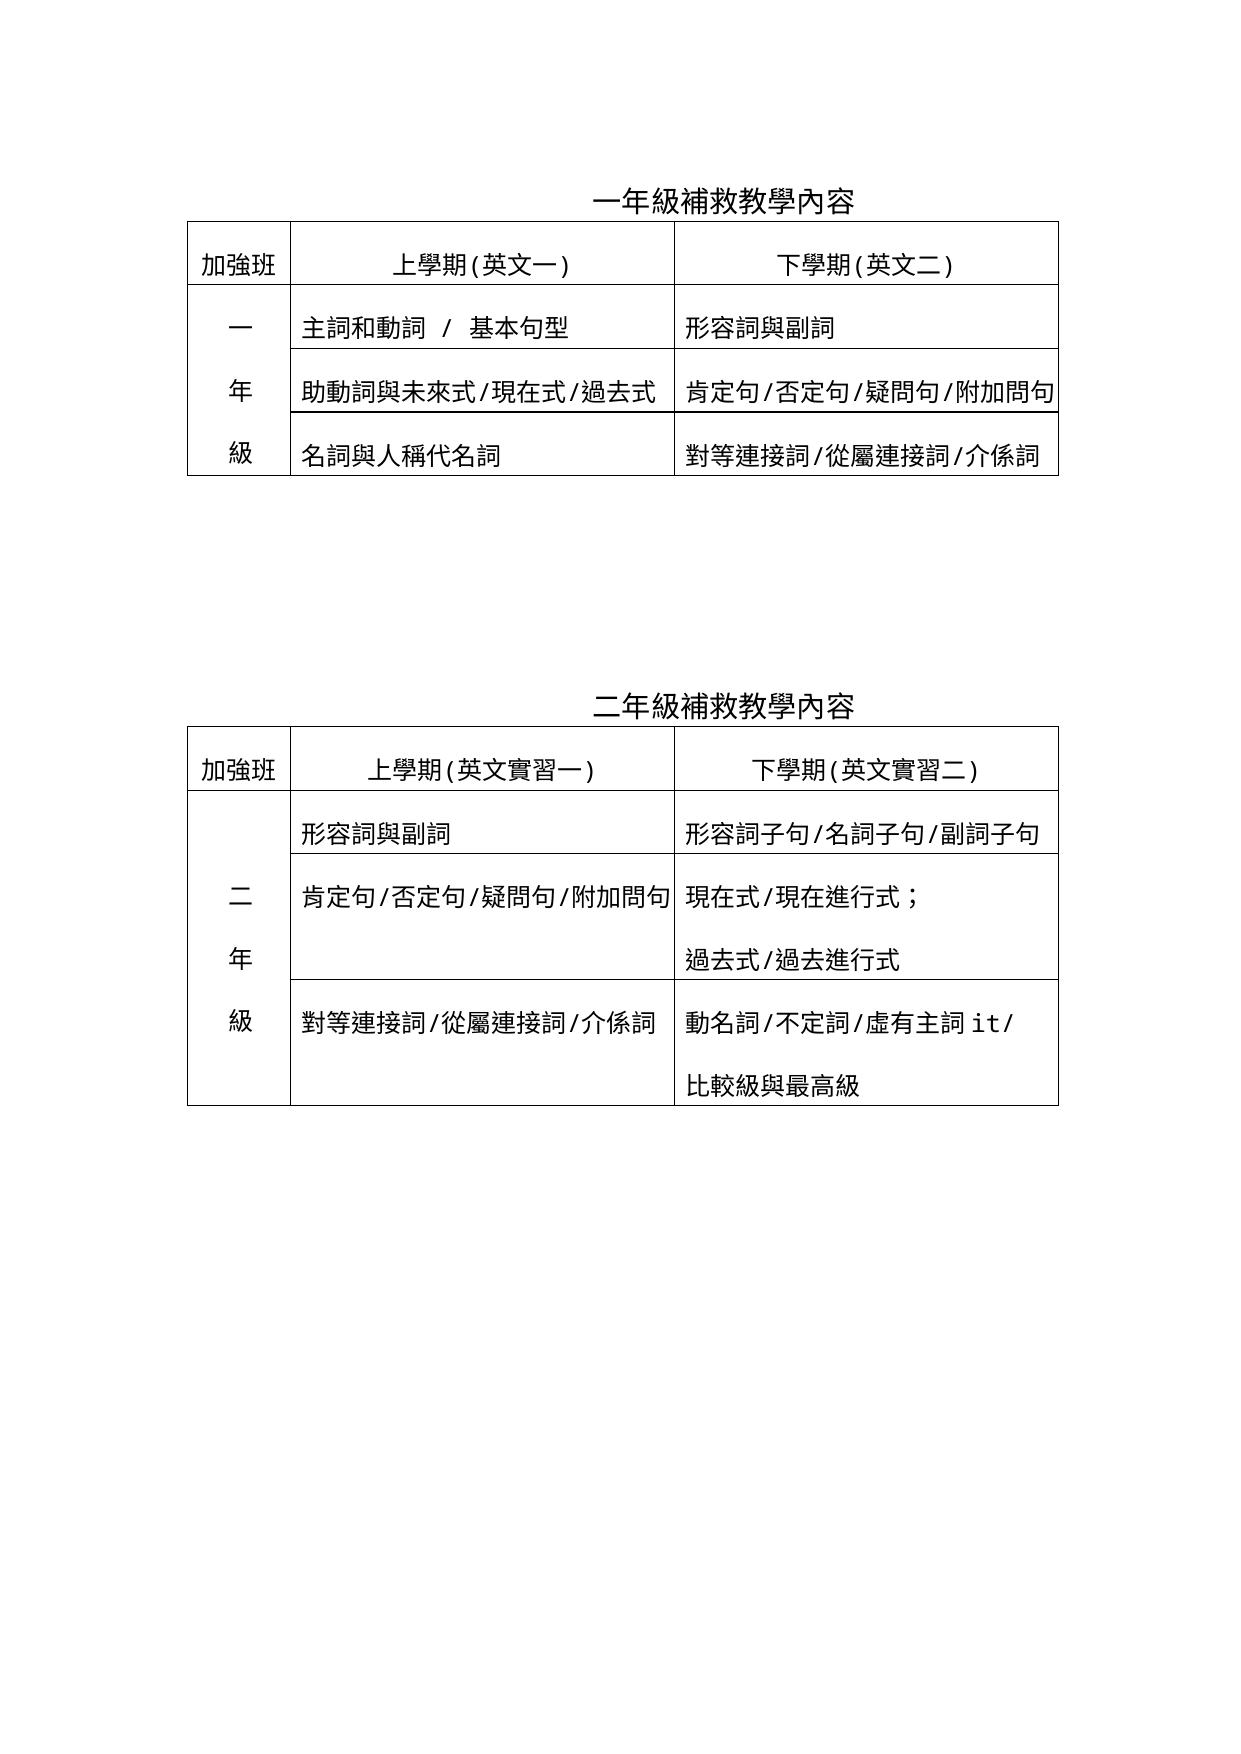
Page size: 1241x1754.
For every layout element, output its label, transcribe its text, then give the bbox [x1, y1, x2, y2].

table_cell 形容詞子句/名詞子句/副詞子句 [675, 791, 1058, 853]
table_cell 形容詞與副詞 [675, 285, 1058, 348]
table_cell 對等連接詞/從屬連接詞/介係詞 [675, 413, 1058, 475]
table_header 上學期(英文實習一) [291, 727, 674, 789]
table_cell 助動詞與未來式/現在式/過去式 [291, 349, 674, 411]
table_header 加強班 [188, 222, 290, 284]
table_cell 名詞與人稱代名詞 [291, 413, 674, 475]
table_cell 形容詞與副詞 [291, 791, 674, 853]
table_cell 二 年 級 [188, 791, 290, 1105]
table_cell 對等連接詞/從屬連接詞/介係詞 [291, 980, 674, 1105]
table_header 下學期(英文實習二) [675, 727, 1058, 789]
table_cell 肯定句/否定句/疑問句/附加問句 [291, 854, 674, 979]
table_cell 主詞和動詞 / 基本句型 [291, 285, 674, 348]
text 二年級補救教學內容 [187, 663, 1053, 726]
table_header 上學期(英文一) [291, 222, 674, 284]
text 一年級補救教學內容 [187, 158, 1053, 221]
table_cell 動名詞/不定詞/虛有主詞it/ 比較級與最高級 [675, 980, 1058, 1105]
table_cell 一 年 級 [188, 285, 290, 475]
table_cell 現在式/現在進行式； 過去式/過去進行式 [675, 854, 1058, 979]
table_header 加強班 [188, 727, 290, 789]
table_cell 肯定句/否定句/疑問句/附加問句 [675, 349, 1058, 411]
table_header 下學期(英文二) [675, 222, 1058, 284]
